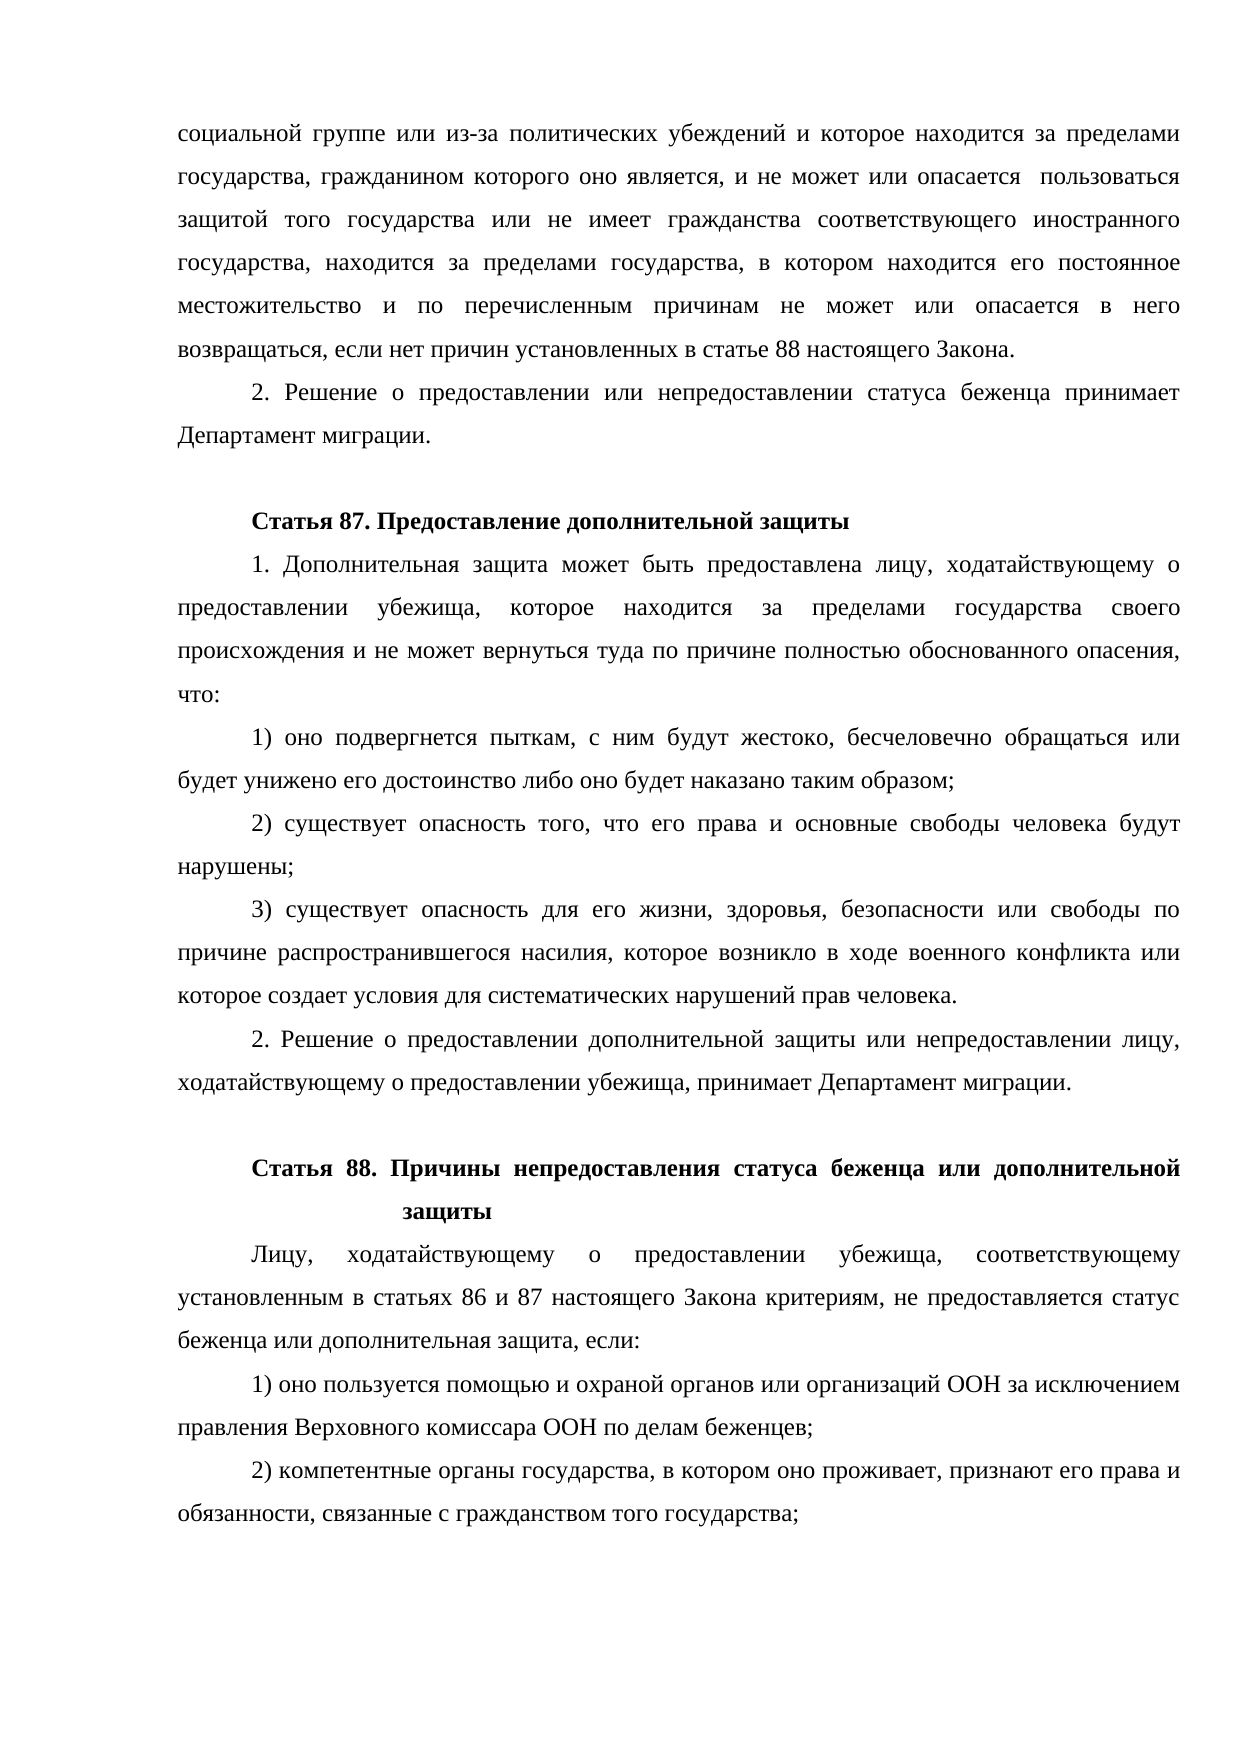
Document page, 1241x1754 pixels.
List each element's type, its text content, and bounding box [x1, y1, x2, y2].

text Лицу, ходатайствующему о предоставлении убежища, соответствующему установленным в статьях 86 и 87 настоящего Закона критериям, не предоставляется статус беженца или дополнительная защита, если: [177, 1239, 1181, 1354]
text Статья 87. Предоставление дополнительной защиты [177, 506, 1181, 535]
text 3) существует опасность для его жизни, здоровья, безопасности или свободы по причине распространившегося насилия, которое возникло в ходе военного конфликта или которое создает условия для систематических нарушений прав человека. [177, 894, 1181, 1009]
text 2) существует опасность того, что его права и основные свободы человека будут нарушены; [177, 808, 1181, 880]
text социальной группе или из-за политических убеждений и которое находится за пределами государства, гражданином которого оно является, и не может или опасается пользоваться защитой того государства или не имеет гражданства соответствующего иностранного государства, находится за пределами государства, в котором находится его постоянное местожительство и по перечисленным причинам не может или опасается в него возвращаться, если нет причин установленных в статье 88 настоящего Закона. [177, 118, 1181, 362]
text 1) оно подвергнется пыткам, с ним будут жестоко, бесчеловечно обращаться или будет унижено его достоинство либо оно будет наказано таким образом; [177, 722, 1181, 794]
text 1) оно пользуется помощью и охраной органов или организаций ООН за исключением правления Верховного комиссара ООН по делам беженцев; [177, 1369, 1181, 1441]
text 2. Решение о предоставлении дополнительной защиты или непредоставлении лицу, ходатайствующему о предоставлении убежища, принимает Департамент миграции. [177, 1024, 1181, 1096]
text 2) компетентные органы государства, в котором оно проживает, признают его права и обязанности, связанные с гражданством того государства; [177, 1455, 1181, 1527]
text 1. Дополнительная защита может быть предоставлена лицу, ходатайствующему о предоставлении убежища, которое находится за пределами государства своего происхождения и не может вернуться туда по причине полностью обоснованного опасения, что: [177, 549, 1181, 707]
text Статья 88. Причины непредоставления статуса беженца или дополнительной защиты [251, 1153, 1181, 1225]
text 2. Решение о предоставлении или непредоставлении статуса беженца принимает Департамент миграции. [177, 377, 1181, 449]
